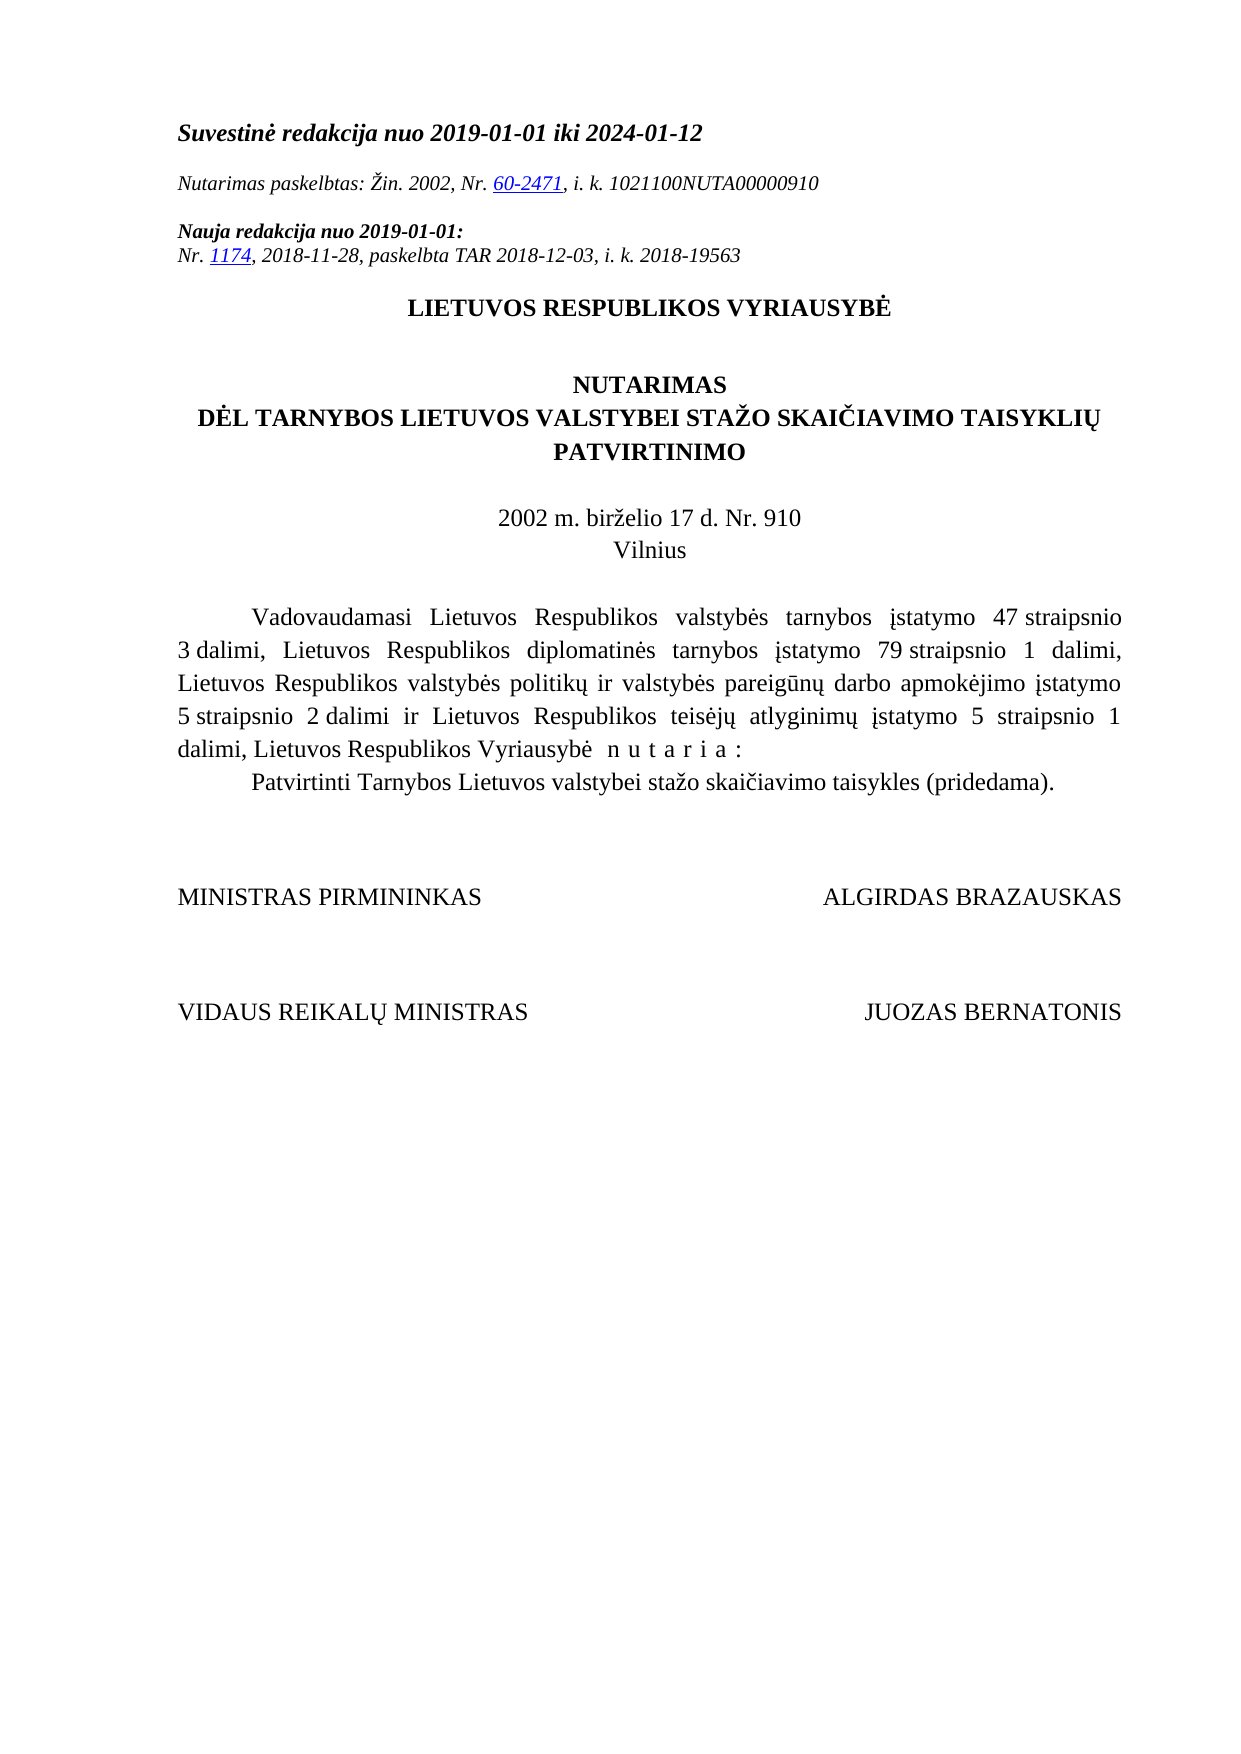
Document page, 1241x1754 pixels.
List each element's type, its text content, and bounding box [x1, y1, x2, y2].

text NUTARIMAS [177, 371, 1122, 399]
text LIETUVOS RESPUBLIKOS VYRIAUSYBĖ [177, 293, 1122, 322]
text Vadovaudamasi Lietuvos Respublikos valstybės tarnybos įstatymo 47 straipsnio 3 dalimi, Lietuvos Respublikos diplomatinės tarnybos įstatymo 79 straipsnio 1 dalimi, Lietuvos Respublikos valstybės politikų ir valstybės pareigūnų darbo apmokėjimo įstatymo 5 straipsnio 2 dalimi ir Lietuvos Respublikos teisėjų atlyginimų įstatymo 5 straipsnio 1 dalimi, Lietuvos Respublikos Vyriausybė nutaria: [177, 602, 1122, 762]
text Ministras Pirmininkas Algirdas Brazauskas [177, 882, 1122, 911]
text Nauja redakcija nuo 2019-01-01: [177, 219, 1122, 243]
text Nutarimas paskelbtas: Žin. 2002, Nr. 60-2471, i. k. 1021100NUTA00000910 [177, 171, 1122, 195]
text Suvestinė redakcija nuo 2019-01-01 iki 2024-01-12 [177, 118, 1122, 147]
text Nr. 1174, 2018-11-28, paskelbta TAR 2018-12-03, i. k. 2018-19563 [177, 243, 1122, 267]
text Patvirtinti Tarnybos Lietuvos valstybei stažo skaičiavimo taisykles (pridedama). [177, 767, 1122, 796]
text DĖL TARNYBOS LIETUVOS VALSTYBEI STAŽO SKAIČIAVIMO TAISYKLIŲ PATVIRTINIMO [177, 403, 1122, 465]
text Vidaus reikalų ministras Juozas Bernatonis [177, 997, 1122, 1026]
text Vilnius [177, 536, 1122, 564]
text 2002 m. birželio 17 d. Nr. 910 [177, 503, 1122, 531]
